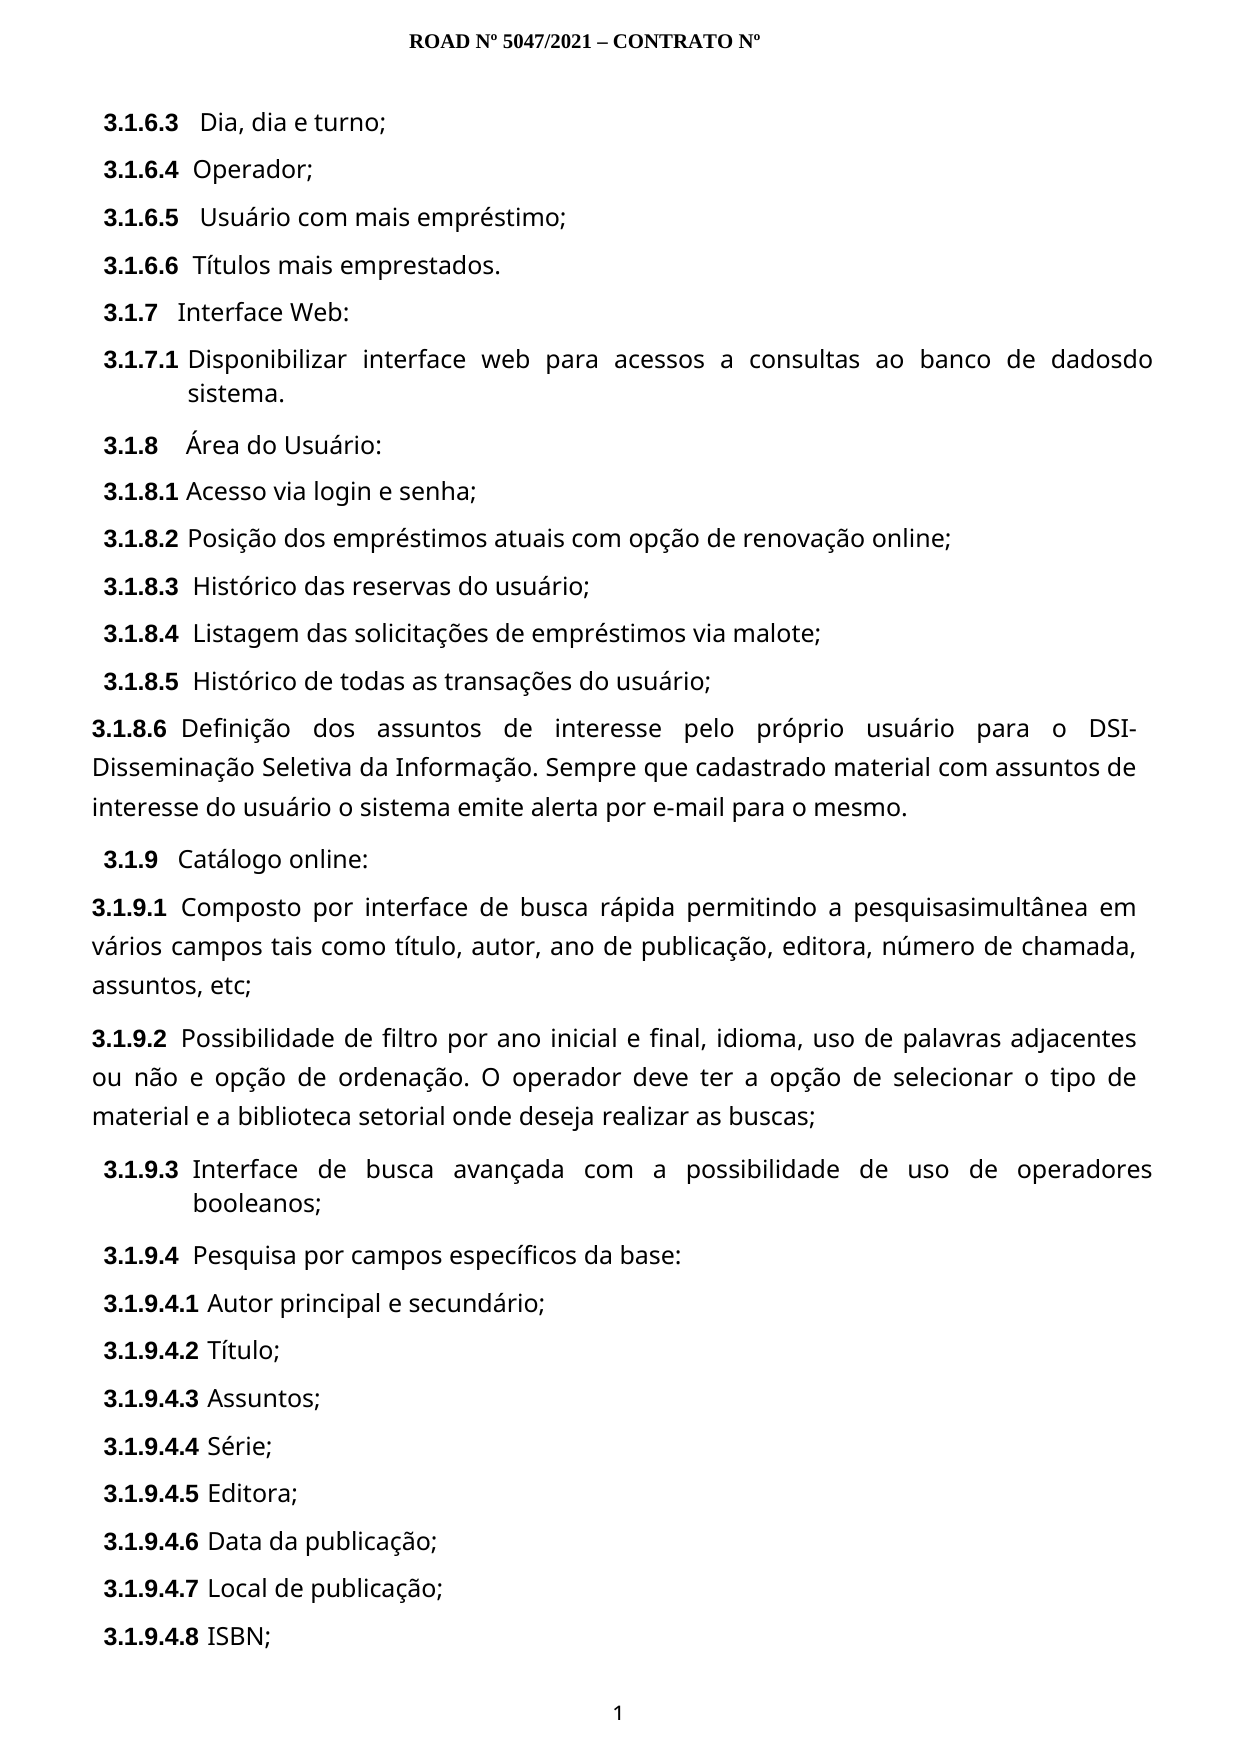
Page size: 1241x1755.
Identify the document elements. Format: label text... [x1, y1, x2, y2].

list Dia, dia e turno; [103, 104, 1153, 138]
list Disponibilizar interface web para acessos a consultas ao banco de dadosdo sistema. [103, 341, 1153, 409]
list Composto por interface de busca rápida permitindo a pesquisasimultânea em vários campos tais como título, autor, ano de publicação, editora, número de chamada, assuntos, etc; [92, 889, 1138, 1002]
list Títulos mais emprestados. [103, 247, 1153, 281]
list Histórico das reservas do usuário; [103, 568, 1153, 602]
list Histórico de todas as transações do usuário; [103, 663, 1153, 697]
list Assuntos; [103, 1381, 1153, 1415]
list Catálogo online: [103, 842, 1153, 876]
list Interface Web: [103, 295, 1153, 329]
list Acesso via login e senha; [103, 474, 1153, 508]
list Usuário com mais empréstimo; [103, 199, 1153, 234]
list Possibilidade de filtro por ano inicial e final, idioma, uso de palavras adjacentes ou não e opção de ordenação. O operador deve ter a opção de selecionar o tipo de material e a biblioteca setorial onde deseja realizar as buscas; [92, 1021, 1138, 1133]
list Definição dos assuntos de interesse pelo próprio usuário para o DSI- Disseminação Seletiva da Informação. Sempre que cadastrado material com assuntos de interesse do usuário o sistema emite alerta por e-mail para o mesmo. [92, 711, 1138, 823]
list Editora; [103, 1476, 1153, 1510]
list Interface de busca avançada com a possibilidade de uso de operadores booleanos; [103, 1152, 1153, 1220]
list Listagem das solicitações de empréstimos via malote; [103, 616, 1153, 650]
list Pesquisa por campos específicos da base: [103, 1238, 1153, 1272]
list Autor principal e secundário; [103, 1285, 1153, 1319]
list ISBN; [103, 1619, 1153, 1653]
list Posição dos empréstimos atuais com opção de renovação online; [103, 520, 1153, 554]
list Série; [103, 1428, 1153, 1462]
list Operador; [103, 152, 1153, 186]
list Área do Usuário: [103, 427, 1153, 462]
list Título; [103, 1333, 1153, 1367]
list Data da publicação; [103, 1523, 1153, 1557]
list Local de publicação; [103, 1571, 1153, 1605]
